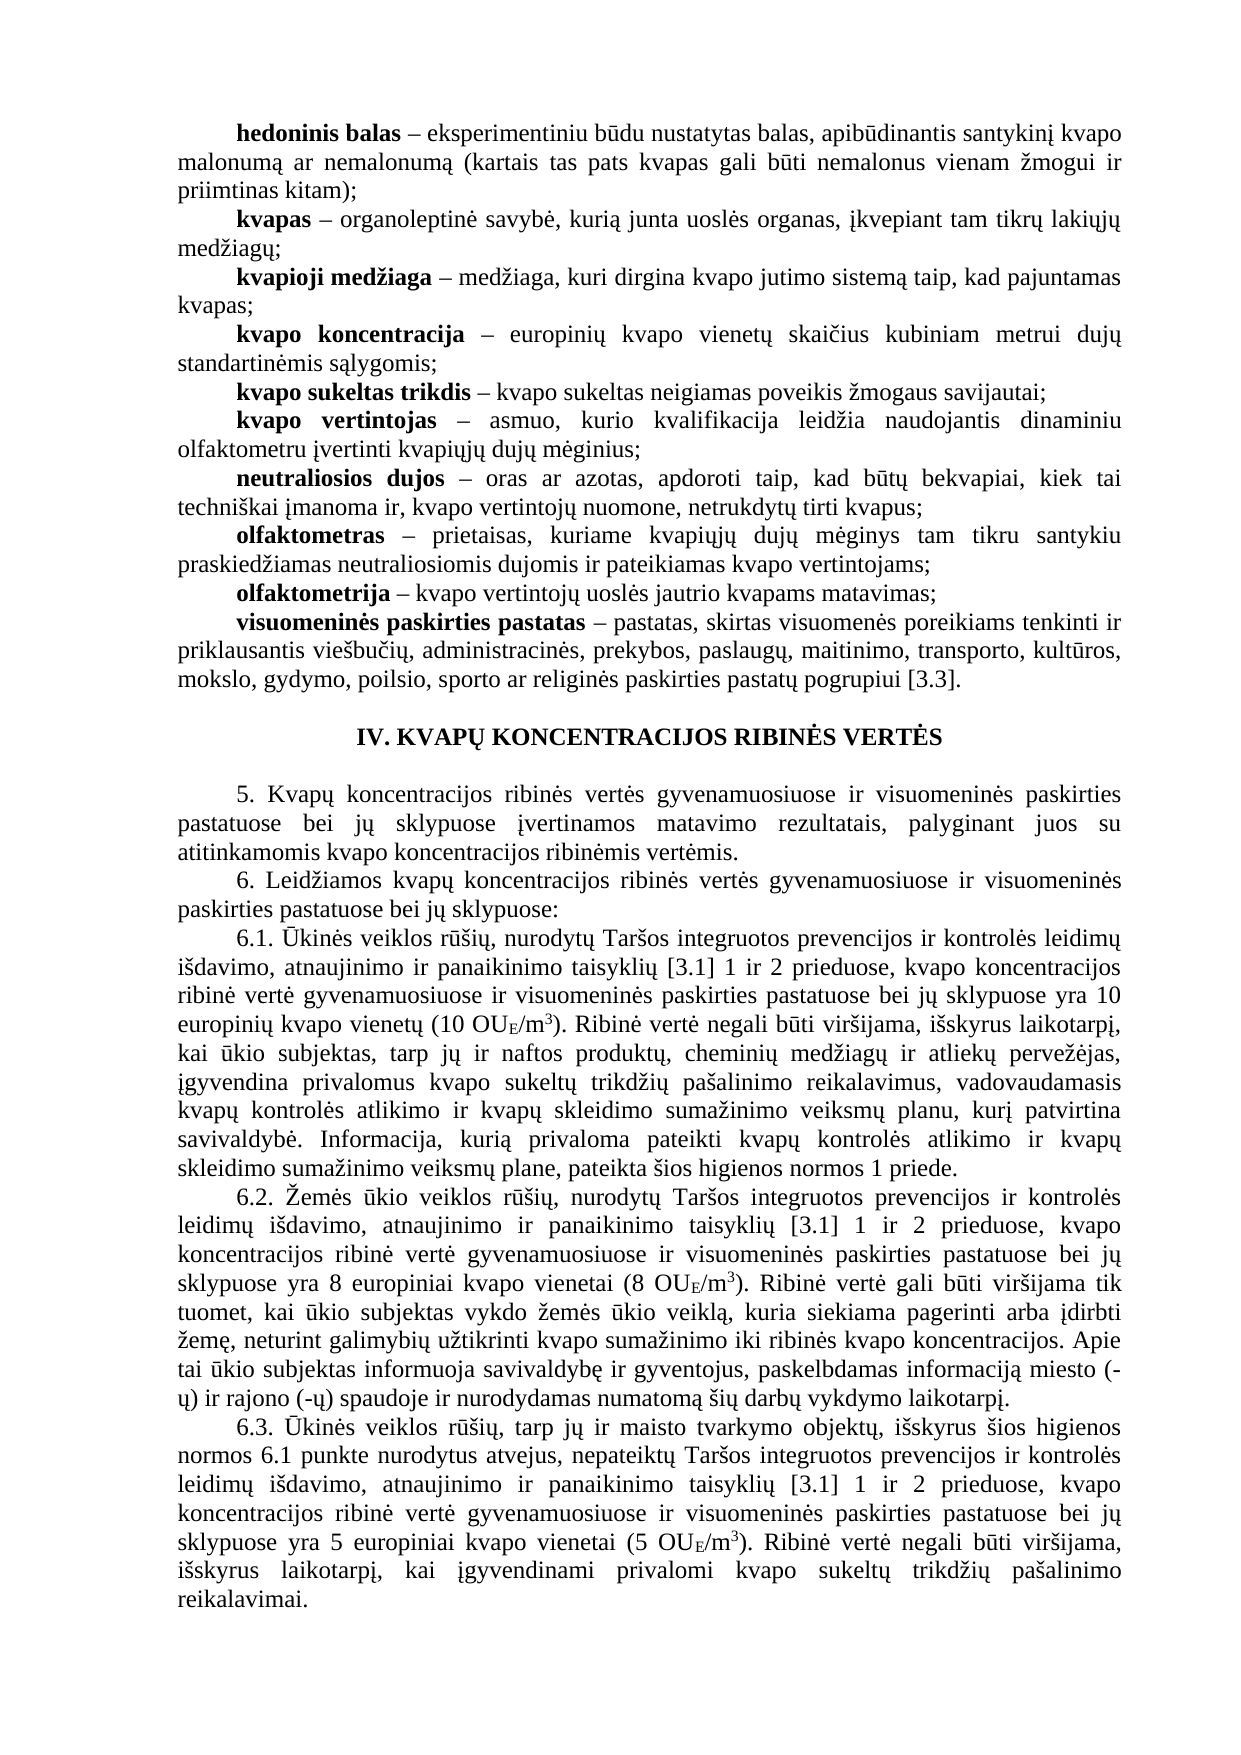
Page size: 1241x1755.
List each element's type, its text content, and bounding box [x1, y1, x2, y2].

text kvapas – organoleptinė savybė, kurią junta uoslės organas, įkvepiant tam tikrų lakiųjų medžiagų; [177, 204, 1122, 262]
text 5. Kvapų koncentracijos ribinės vertės gyvenamuosiuose ir visuomeninės paskirties pastatuose bei jų sklypuose įvertinamos matavimo rezultatais, palyginant juos su atitinkamomis kvapo koncentracijos ribinėmis vertėmis. [177, 779, 1122, 866]
text kvapo sukeltas trikdis – kvapo sukeltas neigiamas poveikis žmogaus savijautai; [177, 377, 1122, 406]
text visuomeninės paskirties pastatas – pastatas, skirtas visuomenės poreikiams tenkinti ir priklausantis viešbučių, administracinės, prekybos, paslaugų, maitinimo, transporto, kultūros, mokslo, gydymo, poilsio, sporto ar religinės paskirties pastatų pogrupiui [3.3]. [177, 607, 1122, 693]
text 6.3. Ūkinės veiklos rūšių, tarp jų ir maisto tvarkymo objektų, išskyrus šios higienos normos 6.1 punkte nurodytus atvejus, nepateiktų Taršos integruotos prevencijos ir kontrolės leidimų išdavimo, atnaujinimo ir panaikinimo taisyklių [3.1] 1 ir 2 prieduose, kvapo koncentracijos ribinė vertė gyvenamuosiuose ir visuomeninės paskirties pastatuose bei jų sklypuose yra 5 europiniai kvapo vienetai (5 OUE/m3). Ribinė vertė negali būti viršijama, išskyrus laikotarpį, kai įgyvendinami privalomi kvapo sukeltų trikdžių pašalinimo reikalavimai. [177, 1412, 1122, 1613]
text 6. Leidžiamos kvapų koncentracijos ribinės vertės gyvenamuosiuose ir visuomeninės paskirties pastatuose bei jų sklypuose: [177, 866, 1122, 923]
text IV. KVAPŲ KONCENTRACIJOS RIBINĖS VERTĖS [177, 722, 1122, 751]
text kvapioji medžiaga – medžiaga, kuri dirgina kvapo jutimo sistemą taip, kad pajuntamas kvapas; [177, 262, 1122, 319]
text olfaktometras – prietaisas, kuriame kvapiųjų dujų mėginys tam tikru santykiu praskiedžiamas neutraliosiomis dujomis ir pateikiamas kvapo vertintojams; [177, 521, 1122, 578]
text hedoninis balas – eksperimentiniu būdu nustatytas balas, apibūdinantis santykinį kvapo malonumą ar nemalonumą (kartais tas pats kvapas gali būti nemalonus vienam žmogui ir priimtinas kitam); [177, 118, 1122, 204]
text kvapo vertintojas – asmuo, kurio kvalifikacija leidžia naudojantis dinaminiu olfaktometru įvertinti kvapiųjų dujų mėginius; [177, 406, 1122, 463]
text olfaktometrija – kvapo vertintojų uoslės jautrio kvapams matavimas; [177, 578, 1122, 607]
text 6.2. Žemės ūkio veiklos rūšių, nurodytų Taršos integruotos prevencijos ir kontrolės leidimų išdavimo, atnaujinimo ir panaikinimo taisyklių [3.1] 1 ir 2 prieduose, kvapo koncentracijos ribinė vertė gyvenamuosiuose ir visuomeninės paskirties pastatuose bei jų sklypuose yra 8 europiniai kvapo vienetai (8 OUE/m3). Ribinė vertė gali būti viršijama tik tuomet, kai ūkio subjektas vykdo žemės ūkio veiklą, kuria siekiama pagerinti arba įdirbti žemę, neturint galimybių užtikrinti kvapo sumažinimo iki ribinės kvapo koncentracijos. Apie tai ūkio subjektas informuoja savivaldybę ir gyventojus, paskelbdamas informaciją miesto (-ų) ir rajono (-ų) spaudoje ir nurodydamas numatomą šių darbų vykdymo laikotarpį. [177, 1182, 1122, 1412]
text neutraliosios dujos – oras ar azotas, apdoroti taip, kad būtų bekvapiai, kiek tai techniškai įmanoma ir, kvapo vertintojų nuomone, netrukdytų tirti kvapus; [177, 463, 1122, 521]
text kvapo koncentracija – europinių kvapo vienetų skaičius kubiniam metrui dujų standartinėmis sąlygomis; [177, 319, 1122, 377]
text 6.1. Ūkinės veiklos rūšių, nurodytų Taršos integruotos prevencijos ir kontrolės leidimų išdavimo, atnaujinimo ir panaikinimo taisyklių [3.1] 1 ir 2 prieduose, kvapo koncentracijos ribinė vertė gyvenamuosiuose ir visuomeninės paskirties pastatuose bei jų sklypuose yra 10 europinių kvapo vienetų (10 OUE/m3). Ribinė vertė negali būti viršijama, išskyrus laikotarpį, kai ūkio subjektas, tarp jų ir naftos produktų, cheminių medžiagų ir atliekų pervežėjas, įgyvendina privalomus kvapo sukeltų trikdžių pašalinimo reikalavimus, vadovaudamasis kvapų kontrolės atlikimo ir kvapų skleidimo sumažinimo veiksmų planu, kurį patvirtina savivaldybė. Informacija, kurią privaloma pateikti kvapų kontrolės atlikimo ir kvapų skleidimo sumažinimo veiksmų plane, pateikta šios higienos normos 1 priede. [177, 923, 1122, 1182]
